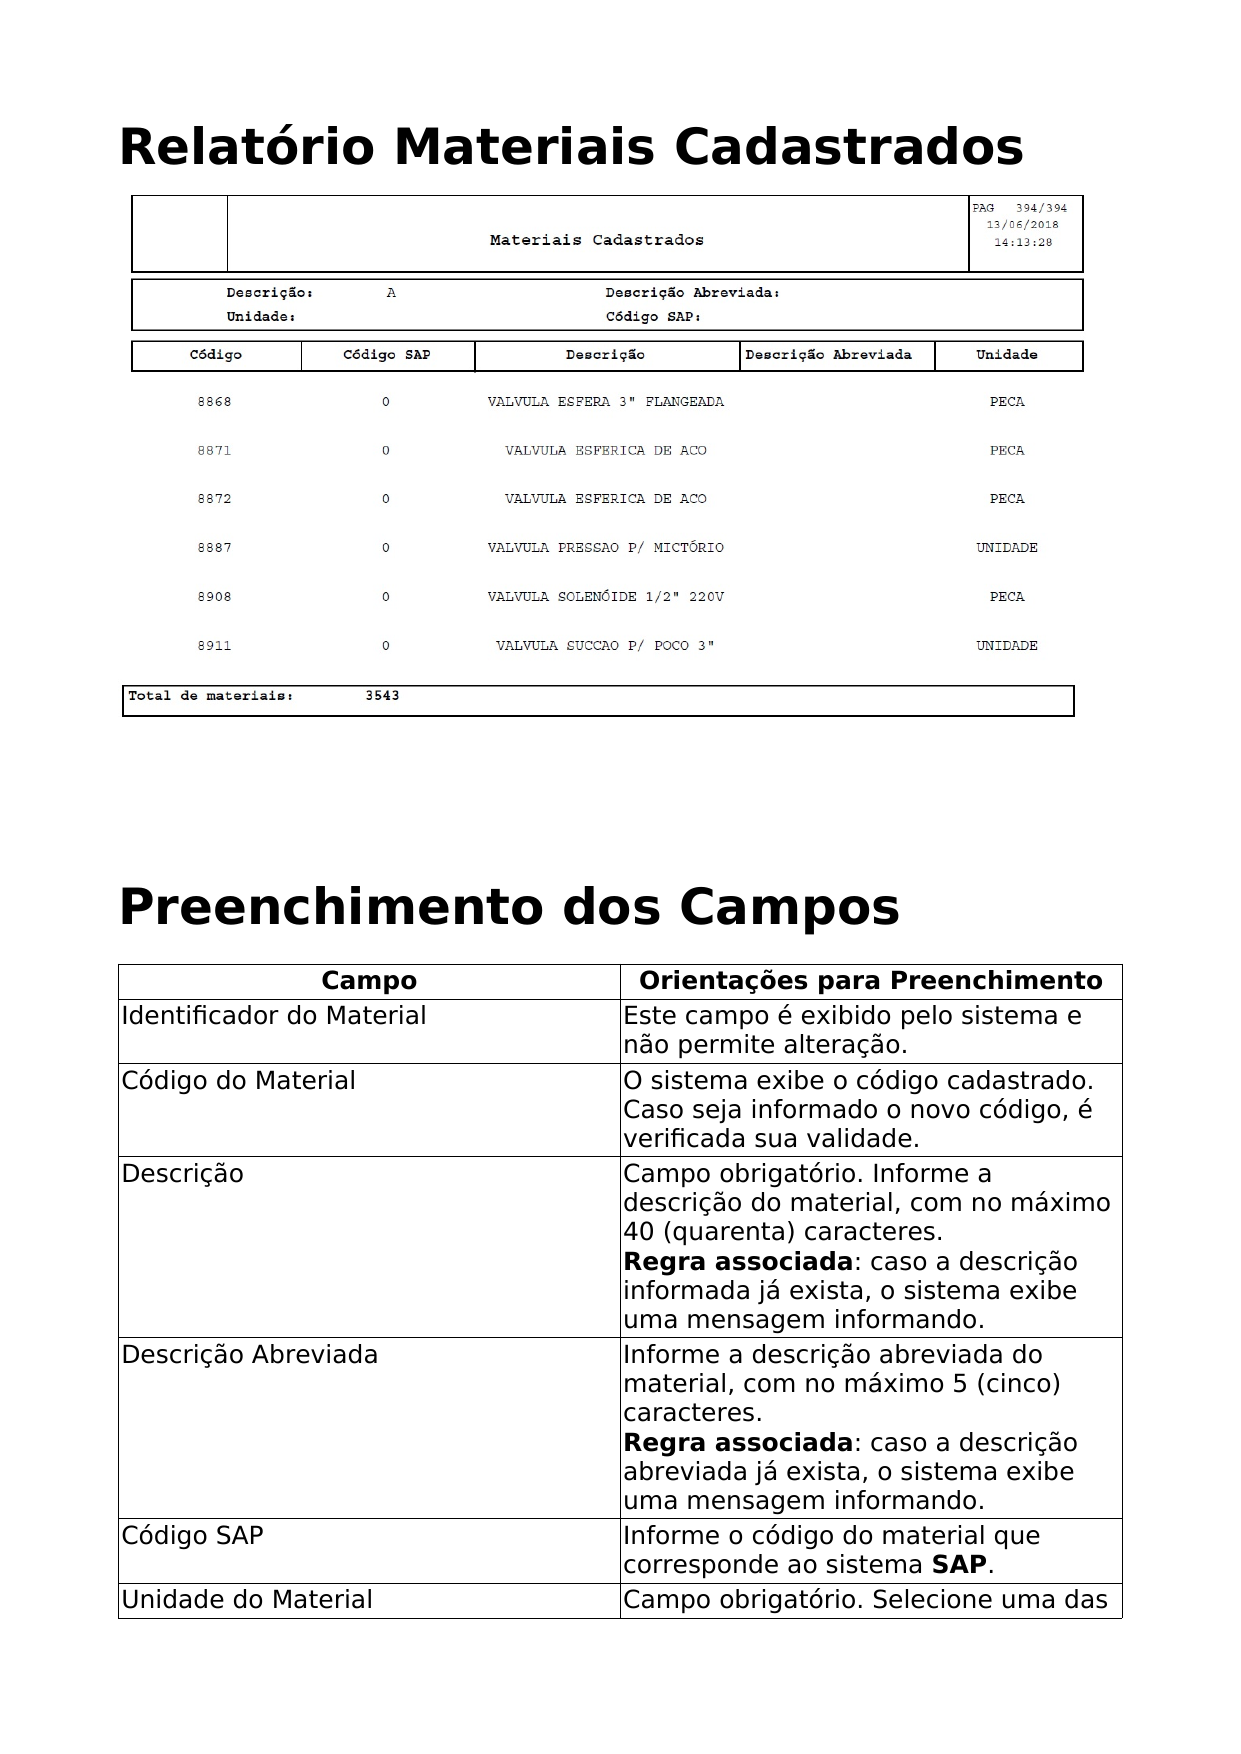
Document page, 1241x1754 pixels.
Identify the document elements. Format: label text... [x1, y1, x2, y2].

table_cell Unidade do Material [119, 1584, 620, 1617]
table_cell Este campo é exibido pelo sistema e não permite alteração. [621, 1000, 1122, 1063]
table_cell Código do Material [119, 1064, 620, 1156]
table_header Campo [119, 965, 620, 998]
table_cell Informe o código do material que corresponde ao sistema SAP. [621, 1519, 1122, 1582]
table_header Orientações para Preenchimento [621, 965, 1122, 998]
picture [118, 188, 1123, 741]
table_cell Descrição Abreviada [119, 1338, 620, 1518]
table_cell Campo obrigatório. Informe a descrição do material, com no máximo 40 (quarenta) caracteres. Regra associada: caso a descrição informada já exista, o sistema exibe uma mensagem informando. [621, 1157, 1122, 1337]
table_cell Descrição [119, 1157, 620, 1337]
table_cell Informe a descrição abreviada do material, com no máximo 5 (cinco) caracteres. Regra associada: caso a descrição abreviada já exista, o sistema exibe uma mensagem informando. [621, 1338, 1122, 1518]
subtitle Relatório Materiais Cadastrados [118, 118, 1122, 176]
table_cell Campo obrigatório. Selecione uma das [621, 1584, 1122, 1617]
table_cell Código SAP [119, 1519, 620, 1582]
table_cell Identificador do Material [119, 1000, 620, 1063]
table_cell O sistema exibe o código cadastrado. Caso seja informado o novo código, é verificada sua validade. [621, 1064, 1122, 1156]
subtitle Preenchimento dos Campos [118, 878, 1122, 936]
